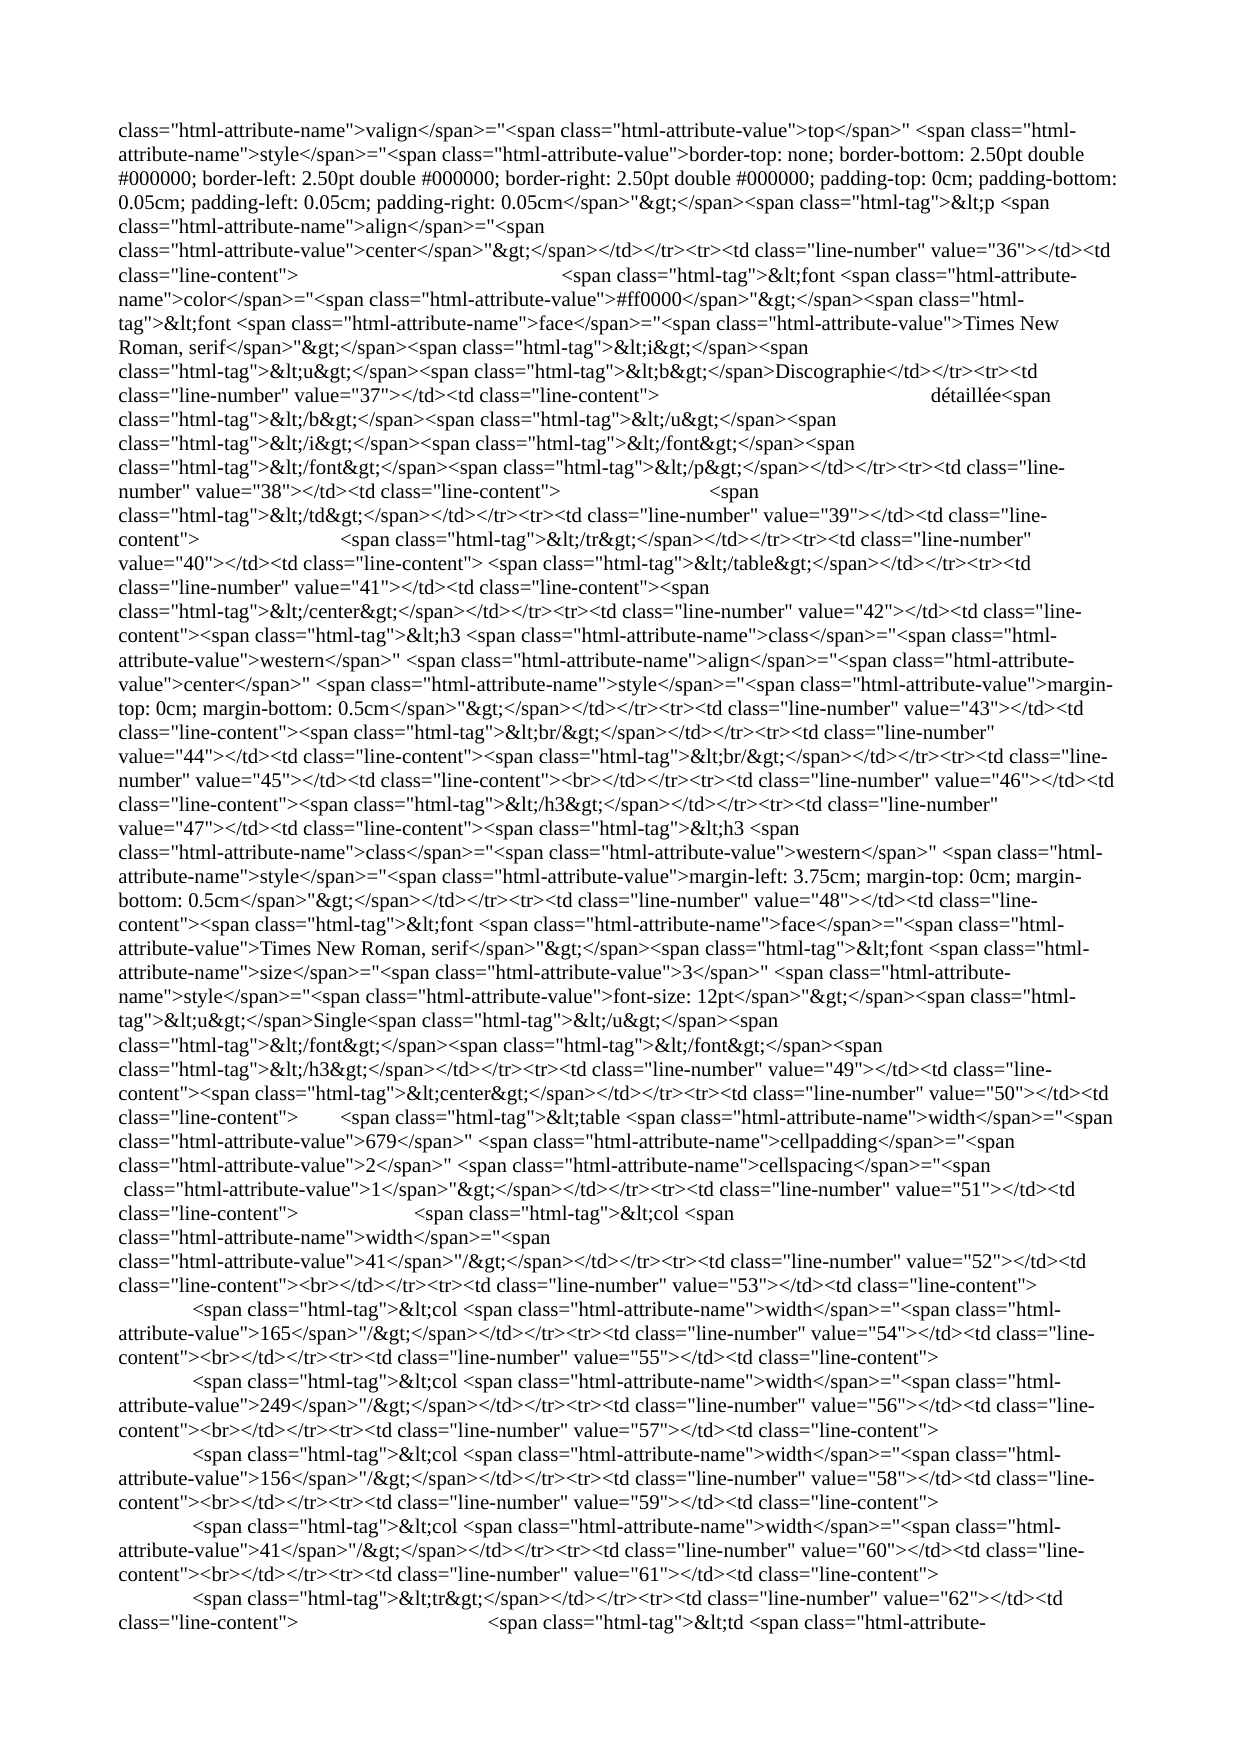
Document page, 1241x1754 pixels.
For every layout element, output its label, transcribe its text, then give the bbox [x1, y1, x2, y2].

text class="html-attribute-value">1</span>"&gt;</span></td></tr><tr><td class="line-number" value="51"></td><td class="line-content"> <span class="html-tag">&lt;col <span class="html-attribute-name">width</span>="<span class="html-attribute-value">41</span>"/&gt;</span></td></tr><tr><td class="line-number" value="52"></td><td class="line-content"><br></td></tr><tr><td class="line-number" value="53"></td><td class="line-content"> <span class="html-tag">&lt;col <span class="html-attribute-name">width</span>="<span class="html-attribute-value">165</span>"/&gt;</span></td></tr><tr><td class="line-number" value="54"></td><td class="line-content"><br></td></tr><tr><td class="line-number" value="55"></td><td class="line-content"> <span class="html-tag">&lt;col <span class="html-attribute-name">width</span>="<span class="html-attribute-value">249</span>"/&gt;</span></td></tr><tr><td class="line-number" value="56"></td><td class="line-content"><br></td></tr><tr><td class="line-number" value="57"></td><td class="line-content"> <span class="html-tag">&lt;col <span class="html-attribute-name">width</span>="<span class="html-attribute-value">156</span>"/&gt;</span></td></tr><tr><td class="line-number" value="58"></td><td class="line-content"><br></td></tr><tr><td class="line-number" value="59"></td><td class="line-content"> <span class="html-tag">&lt;col <span class="html-attribute-name">width</span>="<span class="html-attribute-value">41</span>"/&gt;</span></td></tr><tr><td class="line-number" value="60"></td><td class="line-content"><br></td></tr><tr><td class="line-number" value="61"></td><td class="line-content"> <span class="html-tag">&lt;tr&gt;</span></td></tr><tr><td class="line-number" value="62"></td><td class="line-content"> <span class="html-tag">&lt;td <span class="html-attribute- [118, 1177, 1122, 1634]
text class="html-attribute-name">valign</span>="<span class="html-attribute-value">top</span>" <span class="html-attribute-name">style</span>="<span class="html-attribute-value">border-top: none; border-bottom: 2.50pt double #000000; border-left: 2.50pt double #000000; border-right: 2.50pt double #000000; padding-top: 0cm; padding-bottom: 0.05cm; padding-left: 0.05cm; padding-right: 0.05cm</span>"&gt;</span><span class="html-tag">&lt;p <span class="html-attribute-name">align</span>="<span class="html-attribute-value">center</span>"&gt;</span></td></tr><tr><td class="line-number" value="36"></td><td class="line-content"> <span class="html-tag">&lt;font <span class="html-attribute-name">color</span>="<span class="html-attribute-value">#ff0000</span>"&gt;</span><span class="html-tag">&lt;font <span class="html-attribute-name">face</span>="<span class="html-attribute-value">Times New Roman, serif</span>"&gt;</span><span class="html-tag">&lt;i&gt;</span><span class="html-tag">&lt;u&gt;</span><span class="html-tag">&lt;b&gt;</span>Discographie</td></tr><tr><td class="line-number" value="37"></td><td class="line-content"> détaillée<span class="html-tag">&lt;/b&gt;</span><span class="html-tag">&lt;/u&gt;</span><span class="html-tag">&lt;/i&gt;</span><span class="html-tag">&lt;/font&gt;</span><span class="html-tag">&lt;/font&gt;</span><span class="html-tag">&lt;/p&gt;</span></td></tr><tr><td class="line-number" value="38"></td><td class="line-content"> <span class="html-tag">&lt;/td&gt;</span></td></tr><tr><td class="line-number" value="39"></td><td class="line-content"> <span class="html-tag">&lt;/tr&gt;</span></td></tr><tr><td class="line-number" value="40"></td><td class="line-content"> <span class="html-tag">&lt;/table&gt;</span></td></tr><tr><td class="line-number" value="41"></td><td class="line-content"><span class="html-tag">&lt;/center&gt;</span></td></tr><tr><td class="line-number" value="42"></td><td class="line-content"><span class="html-tag">&lt;h3 <span class="html-attribute-name">class</span>="<span class="html-attribute-value">western</span>" <span class="html-attribute-name">align</span>="<span class="html-attribute-value">center</span>" <span class="html-attribute-name">style</span>="<span class="html-attribute-value">margin-top: 0cm; margin-bottom: 0.5cm</span>"&gt;</span></td></tr><tr><td class="line-number" value="43"></td><td class="line-content"><span class="html-tag">&lt;br/&gt;</span></td></tr><tr><td class="line-number" value="44"></td><td class="line-content"><span class="html-tag">&lt;br/&gt;</span></td></tr><tr><td class="line-number" value="45"></td><td class="line-content"><br></td></tr><tr><td class="line-number" value="46"></td><td class="line-content"><span class="html-tag">&lt;/h3&gt;</span></td></tr><tr><td class="line-number" value="47"></td><td class="line-content"><span class="html-tag">&lt;h3 <span class="html-attribute-name">class</span>="<span class="html-attribute-value">western</span>" <span class="html-attribute-name">style</span>="<span class="html-attribute-value">margin-left: 3.75cm; margin-top: 0cm; margin-bottom: 0.5cm</span>"&gt;</span></td></tr><tr><td class="line-number" value="48"></td><td class="line-content"><span class="html-tag">&lt;font <span class="html-attribute-name">face</span>="<span class="html-attribute-value">Times New Roman, serif</span>"&gt;</span><span class="html-tag">&lt;font <span class="html-attribute-name">size</span>="<span class="html-attribute-value">3</span>" <span class="html-attribute-name">style</span>="<span class="html-attribute-value">font-size: 12pt</span>"&gt;</span><span class="html-tag">&lt;u&gt;</span>Single<span class="html-tag">&lt;/u&gt;</span><span class="html-tag">&lt;/font&gt;</span><span class="html-tag">&lt;/font&gt;</span><span class="html-tag">&lt;/h3&gt;</span></td></tr><tr><td class="line-number" value="49"></td><td class="line-content"><span class="html-tag">&lt;center&gt;</span></td></tr><tr><td class="line-number" value="50"></td><td class="line-content"> <span class="html-tag">&lt;table <span class="html-attribute-name">width</span>="<span class="html-attribute-value">679</span>" <span class="html-attribute-name">cellpadding</span>="<span class="html-attribute-value">2</span>" <span class="html-attribute-name">cellspacing</span>="<span [118, 118, 1122, 1177]
